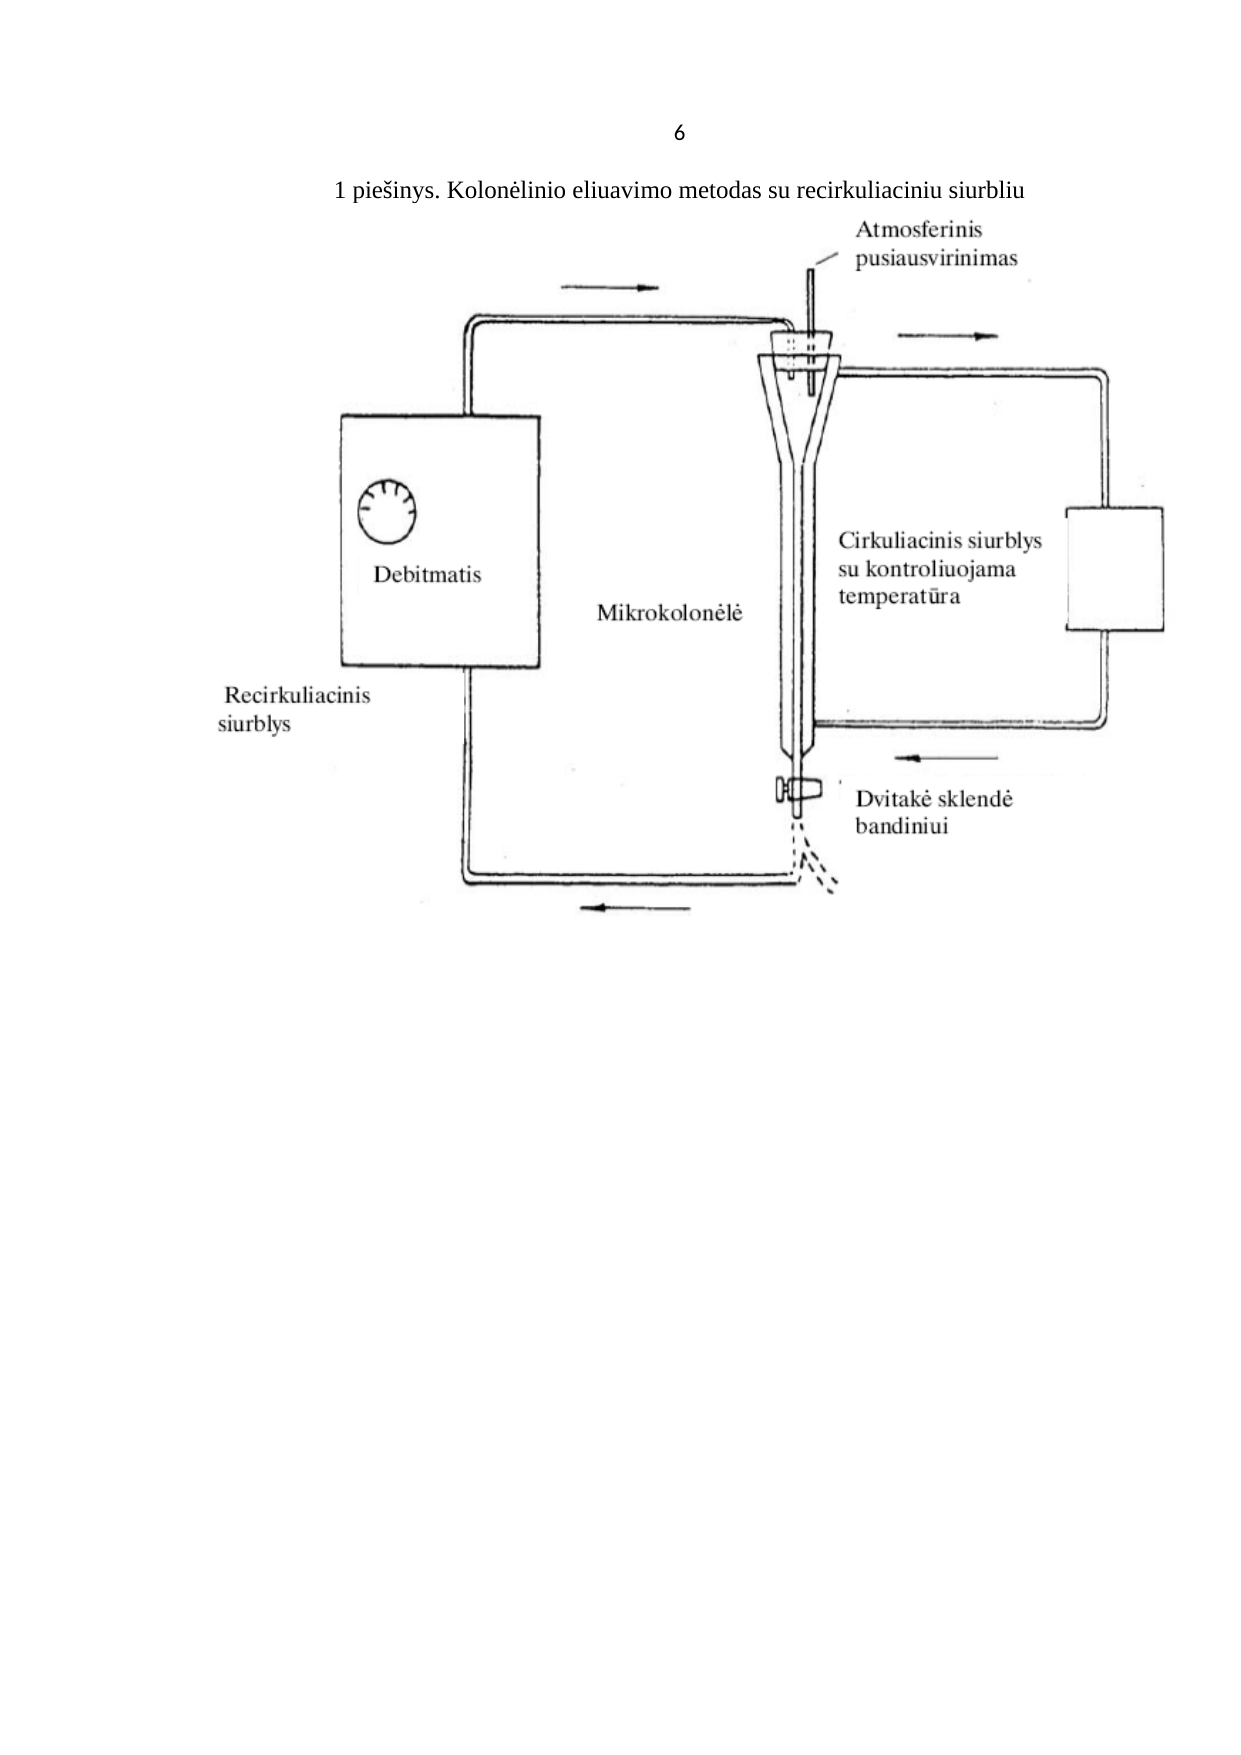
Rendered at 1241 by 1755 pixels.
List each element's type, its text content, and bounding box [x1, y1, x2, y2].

text 1 piešinys. Kolonėlinio eliuavimo metodas su recirkuliaciniu siurbliu [177, 175, 1181, 203]
